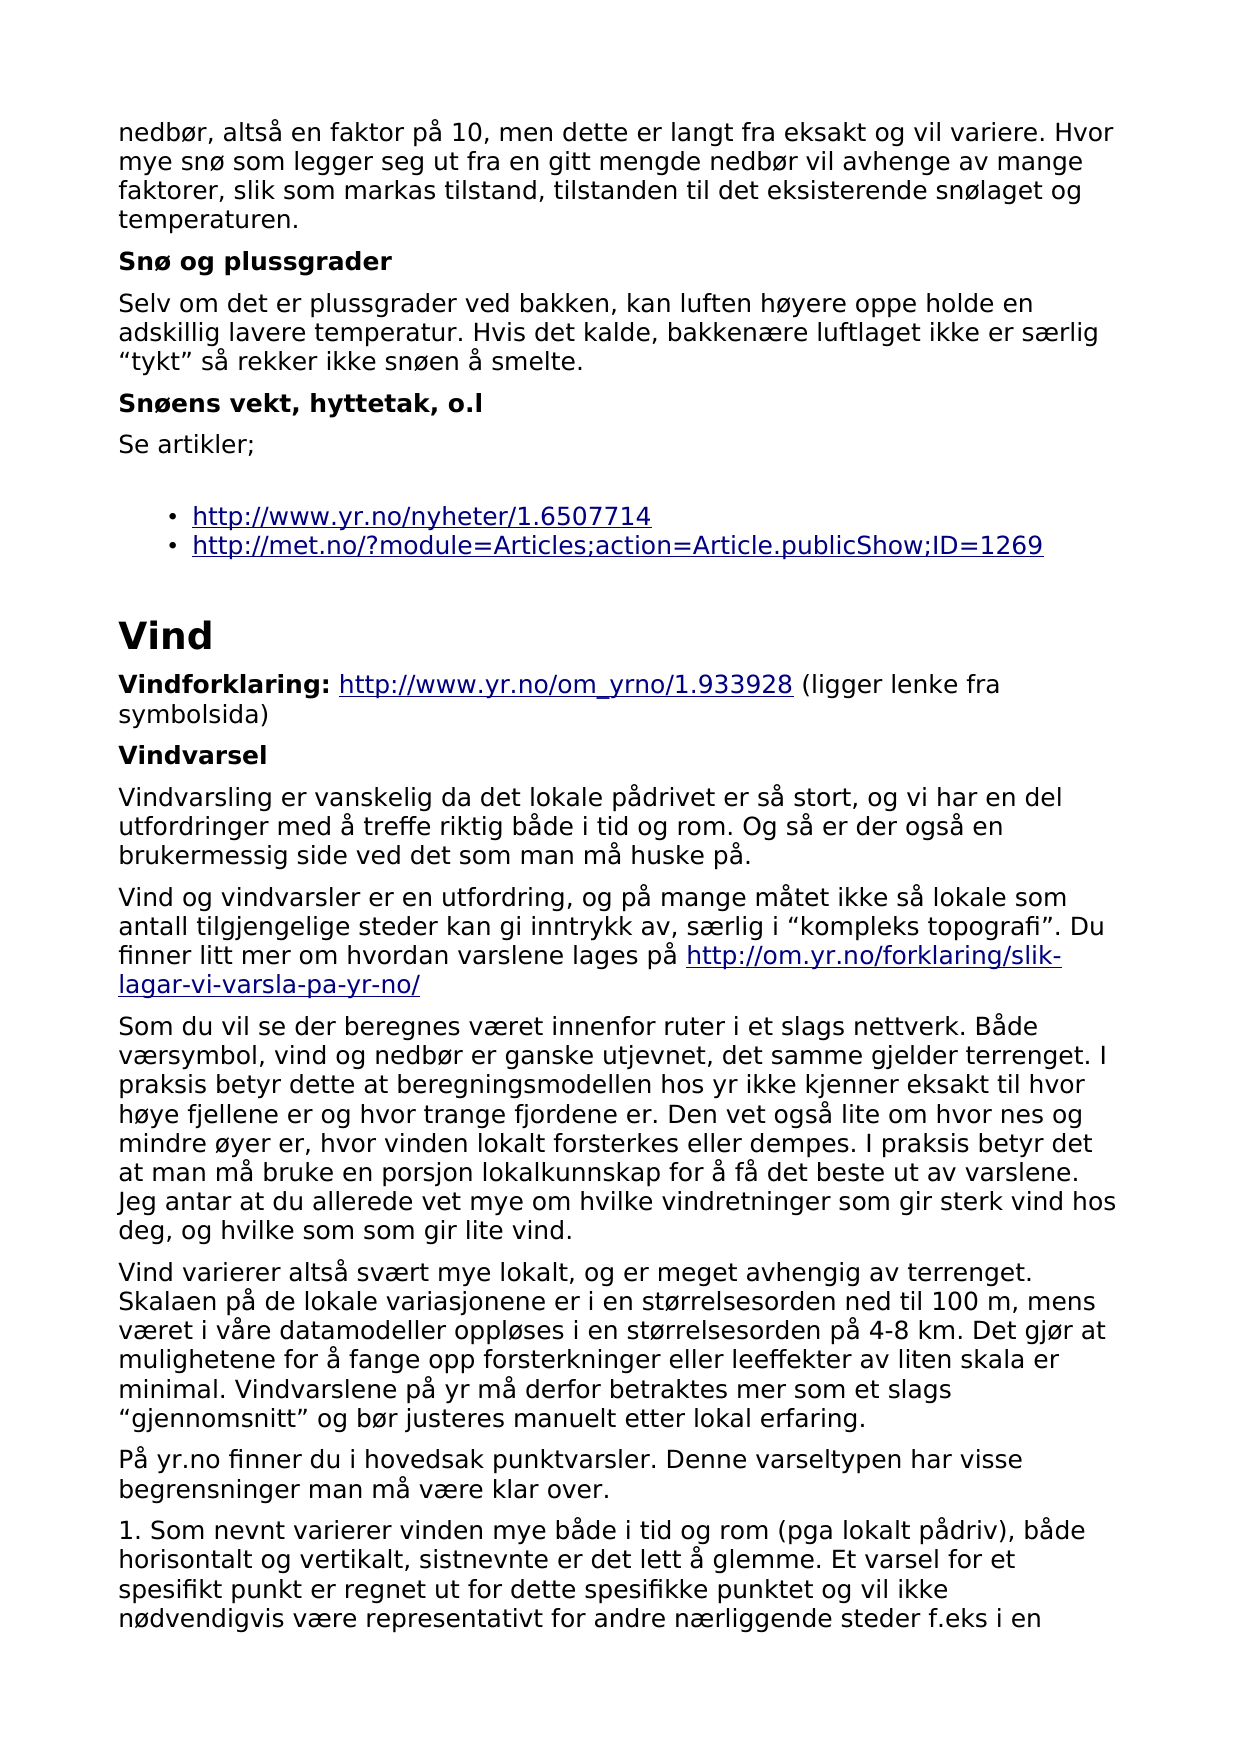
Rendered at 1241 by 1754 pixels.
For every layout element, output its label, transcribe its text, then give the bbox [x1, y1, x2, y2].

text Vind og vindvarsler er en utfordring, og på mange måtet ikke så lokale som antall tilgjengelige steder kan gi inntrykk av, særlig i “kompleks topografi”. Du finner litt mer om hvordan varslene lages på http://om.yr.no/forklaring/slik-lagar-vi-varsla-pa-yr-no/ [118, 883, 1122, 1000]
text nedbør, altså en faktor på 10, men dette er langt fra eksakt og vil variere. Hvor mye snø som legger seg ut fra en gitt mengde nedbør vil avhenge av mange faktorer, slik som markas tilstand, tilstanden til det eksisterende snølaget og temperaturen. [118, 118, 1122, 235]
text 1. Som nevnt varierer vinden mye både i tid og rom (pga lokalt pådriv), både horisontalt og vertikalt, sistnevnte er det lett å glemme. Et varsel for et spesifikt punkt er regnet ut for dette spesifikke punktet og vil ikke nødvendigvis være representativt for andre nærliggende steder f.eks i en [118, 1517, 1122, 1633]
subtitle Vind [118, 614, 1122, 658]
list http://www.yr.no/nyheter/1.6507714 [177, 502, 1122, 531]
text Selv om det er plussgrader ved bakken, kan luften høyere oppe holde en adskillig lavere temperatur. Hvis det kalde, bakkenære luftlaget ikke er særlig “tykt” så rekker ikke snøen å smelte. [118, 289, 1122, 376]
text Snø og plussgrader [118, 247, 1122, 276]
text Vindvarsel [118, 742, 1122, 771]
text Snøens vekt, hyttetak, o.l [118, 389, 1122, 418]
text Se artikler; [118, 431, 1122, 460]
list http://met.no/?module=Articles;action=Article.publicShow;ID=1269 [177, 531, 1122, 560]
text Som du vil se der beregnes været innenfor ruter i et slags nettverk. Både værsymbol, vind og nedbør er ganske utjevnet, det samme gjelder terrenget. I praksis betyr dette at beregningsmodellen hos yr ikke kjenner eksakt til hvor høye fjellene er og hvor trange fjordene er. Den vet også lite om hvor nes og mindre øyer er, hvor vinden lokalt forsterkes eller dempes. I praksis betyr det at man må bruke en porsjon lokalkunnskap for å få det beste ut av varslene. Jeg antar at du allerede vet mye om hvilke vindretninger som gir sterk vind hos deg, og hvilke som som gir lite vind. [118, 1012, 1122, 1246]
text Vindforklaring: http://www.yr.no/om_yrno/1.933928 (ligger lenke fra symbolsida) [118, 671, 1122, 729]
text Vind varierer altså svært mye lokalt, og er meget avhengig av terrenget. Skalaen på de lokale variasjonene er i en størrelsesorden ned til 100 m, mens været i våre datamodeller oppløses i en størrelsesorden på 4-8 km. Det gjør at mulighetene for å fange opp forsterkninger eller leeffekter av liten skala er minimal. Vindvarslene på yr må derfor betraktes mer som et slags “gjennomsnitt” og bør justeres manuelt etter lokal erfaring. [118, 1258, 1122, 1433]
text Vindvarsling er vanskelig da det lokale pådrivet er så stort, og vi har en del utfordringer med å treffe riktig både i tid og rom. Og så er der også en brukermessig side ved det som man må huske på. [118, 783, 1122, 871]
text På yr.no finner du i hovedsak punktvarsler. Denne varseltypen har visse begrensninger man må være klar over. [118, 1446, 1122, 1504]
